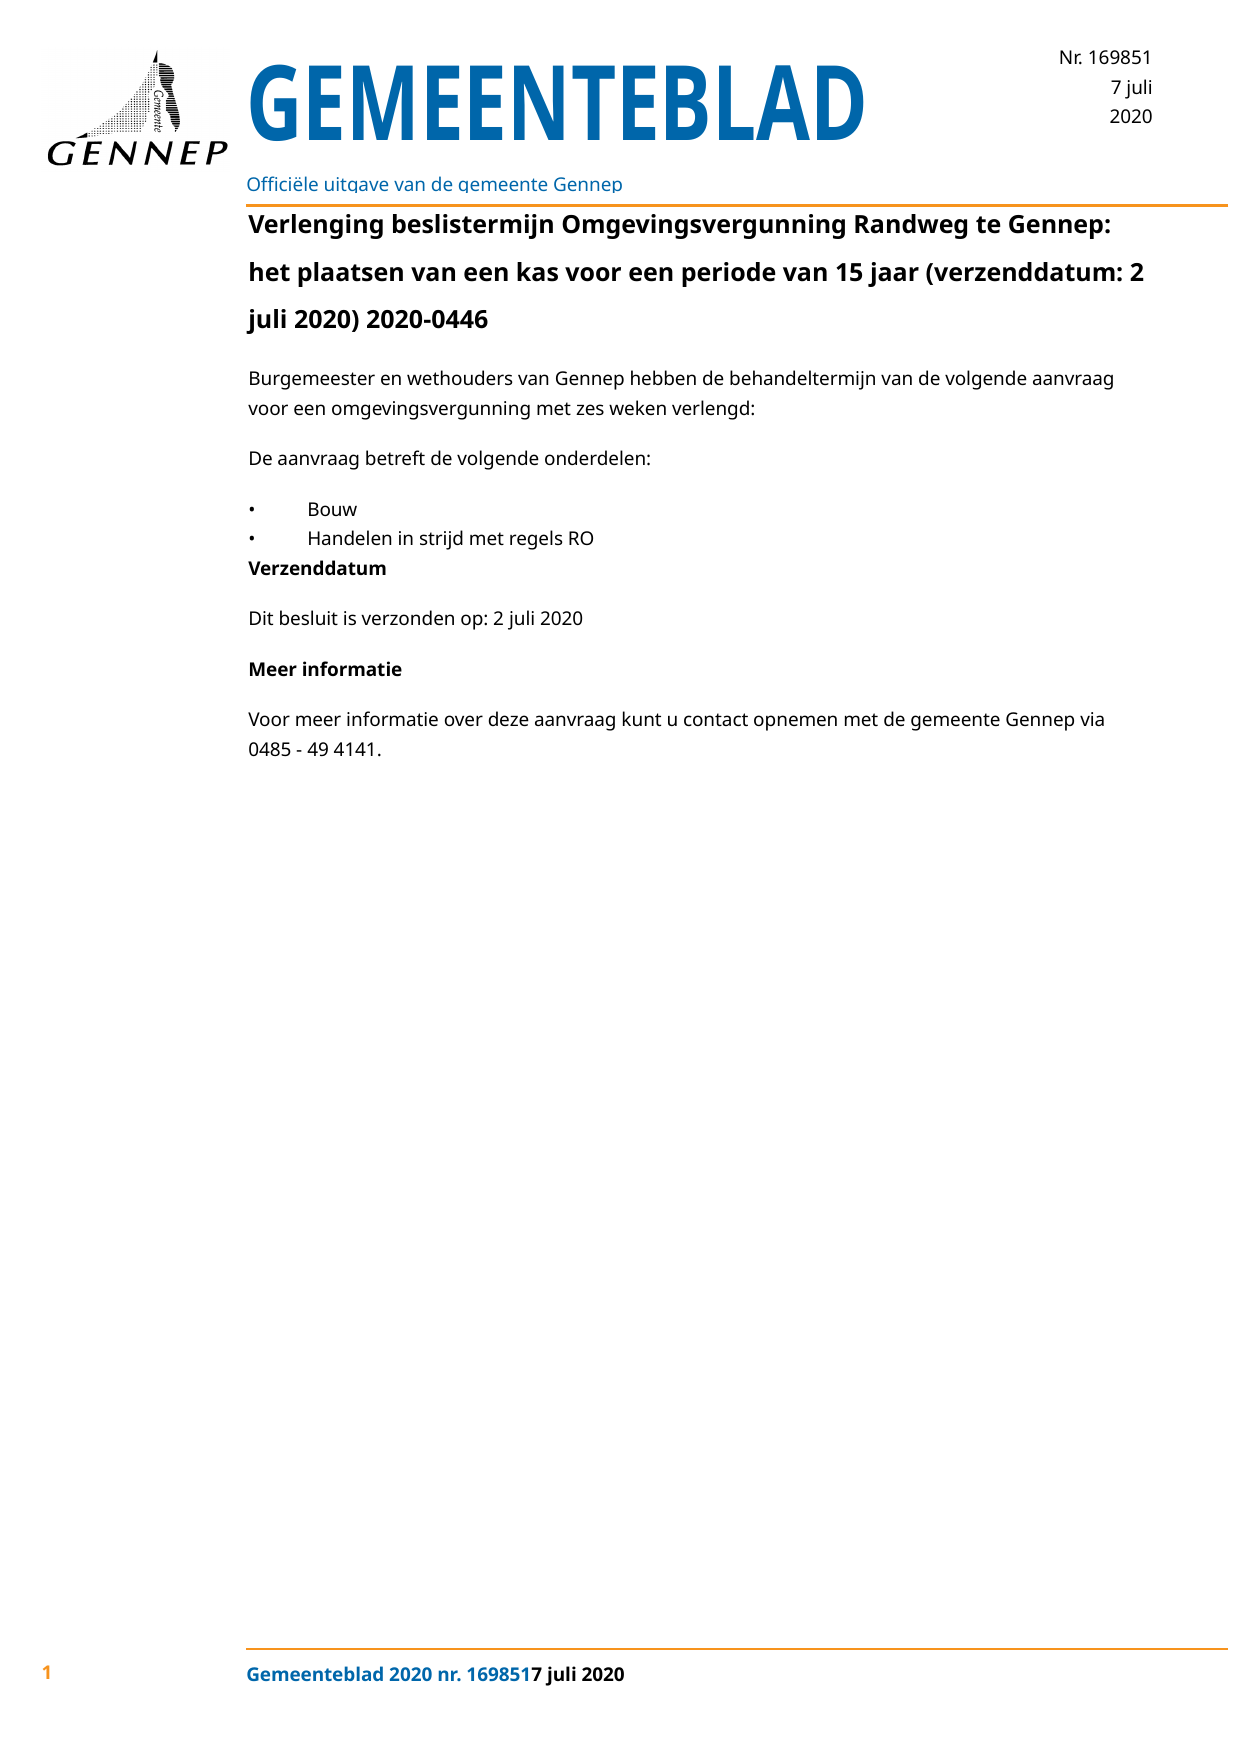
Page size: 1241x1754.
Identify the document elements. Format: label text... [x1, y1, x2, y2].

text Dit besluit is verzonden op: 2 juli 2020 [248, 606, 1152, 631]
text Voor meer informatie over deze aanvraag kunt u contact opnemen met de gemeente Gennep via 0485 - 49 4141. [248, 706, 1152, 762]
picture [41, 47, 231, 172]
text Verzenddatum [248, 555, 1152, 581]
list Bouw [248, 496, 1152, 522]
text Burgemeester en wethouders van Gennep hebben de behandeltermijn van de volgende aanvraag voor een omgevingsvergunning met zes weken verlengd: [248, 366, 1152, 421]
text Verlenging beslistermijn Omgevingsvergunning Randweg te Gennep: het plaatsen van een kas voor een periode van 15 jaar (verzenddatum: 2 juli 2020) 2020-0446 [248, 207, 1152, 336]
text De aanvraag betreft de volgende onderdelen: [248, 446, 1152, 471]
list Handelen in strijd met regels RO [248, 526, 1152, 551]
text Meer informatie [248, 656, 1152, 682]
